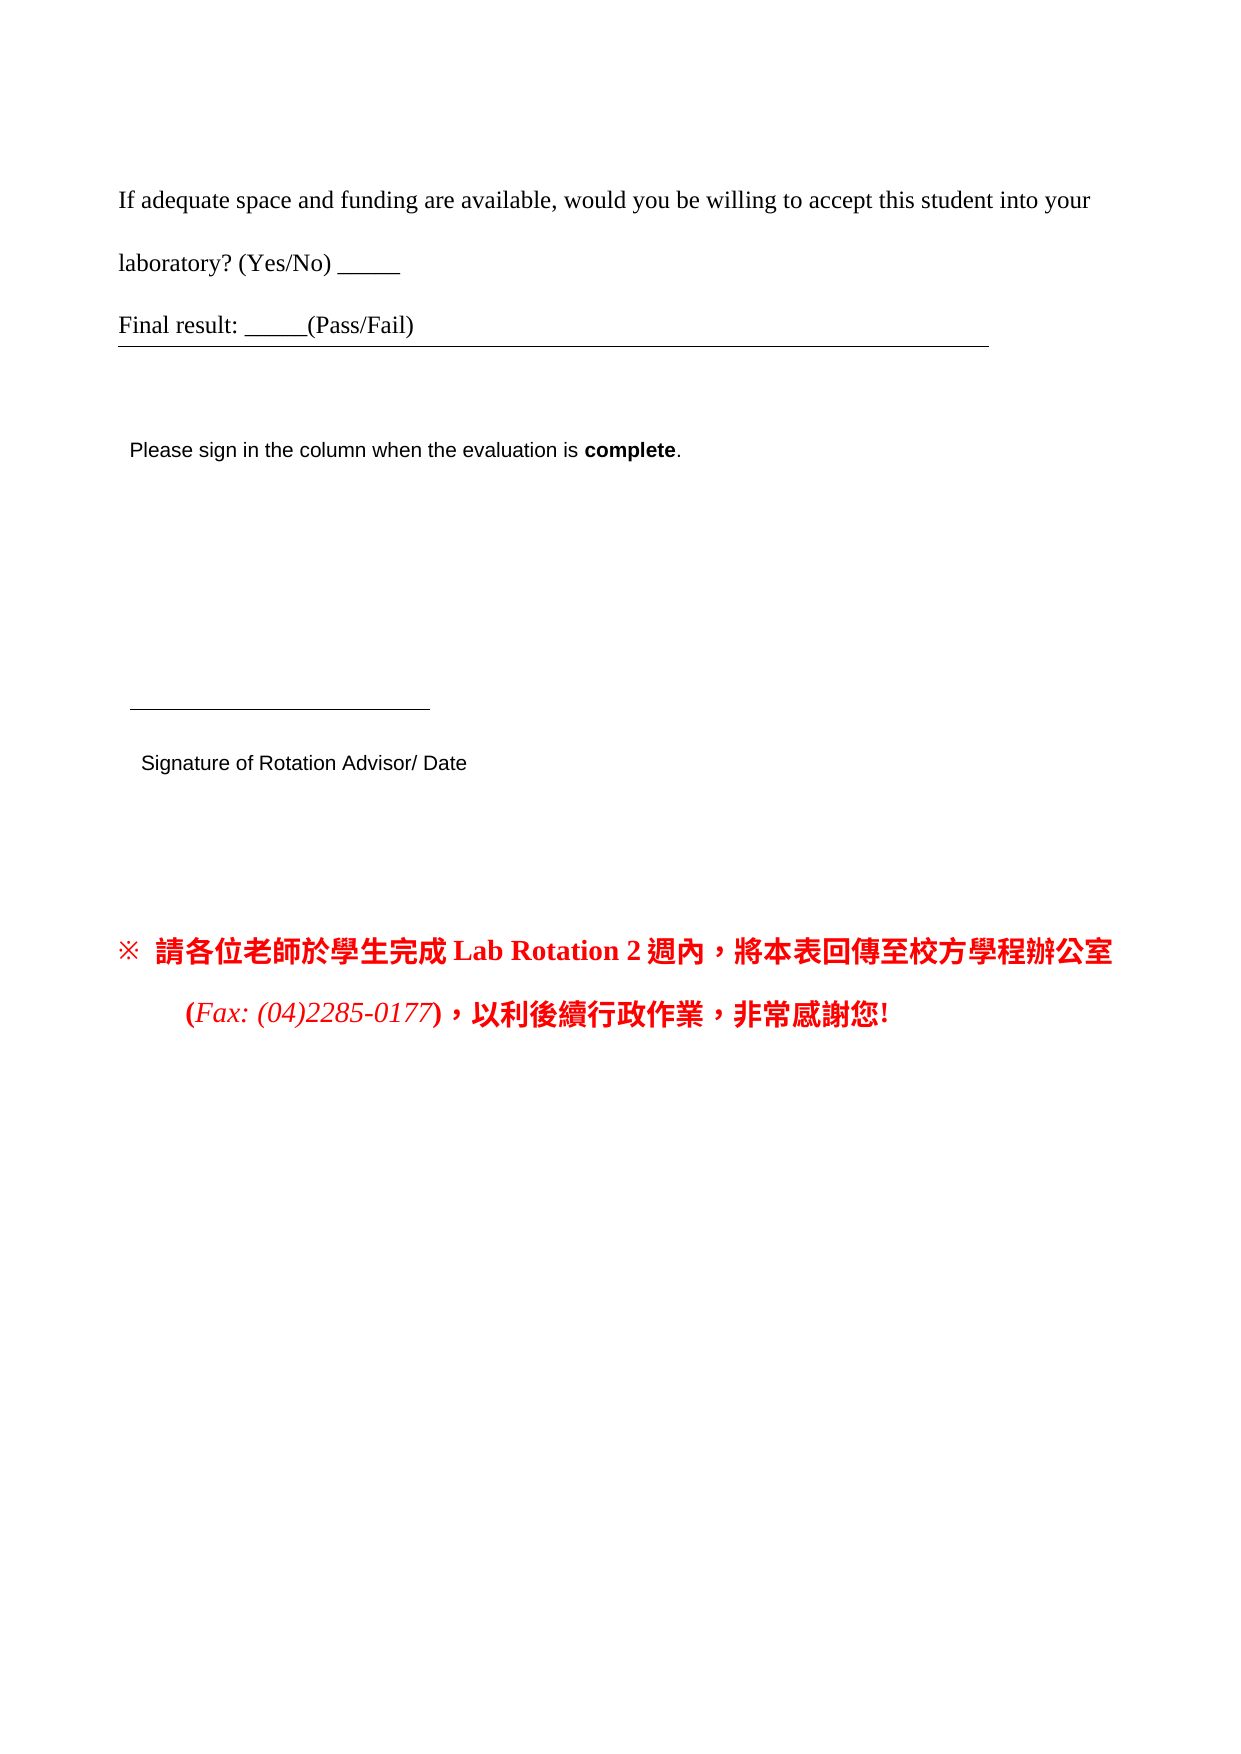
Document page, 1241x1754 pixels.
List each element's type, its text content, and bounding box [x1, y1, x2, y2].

text If adequate space and funding are available, would you be willing to accept this student into your laboratory? (Yes/No) _____ [118, 158, 1122, 283]
text Final result: _____(Pass/Fail) [118, 283, 1122, 346]
table_header Please sign in the column when the evaluation is complete. Signature of Rotation Advisor/ Date [118, 347, 989, 846]
list 請各位老師於學生完成Lab Rotation 2週內，將本表回傳至校方學程辦公室(Fax: (04)2285-0177)，以利後續行政作業，非常感謝您! [118, 908, 1122, 1033]
